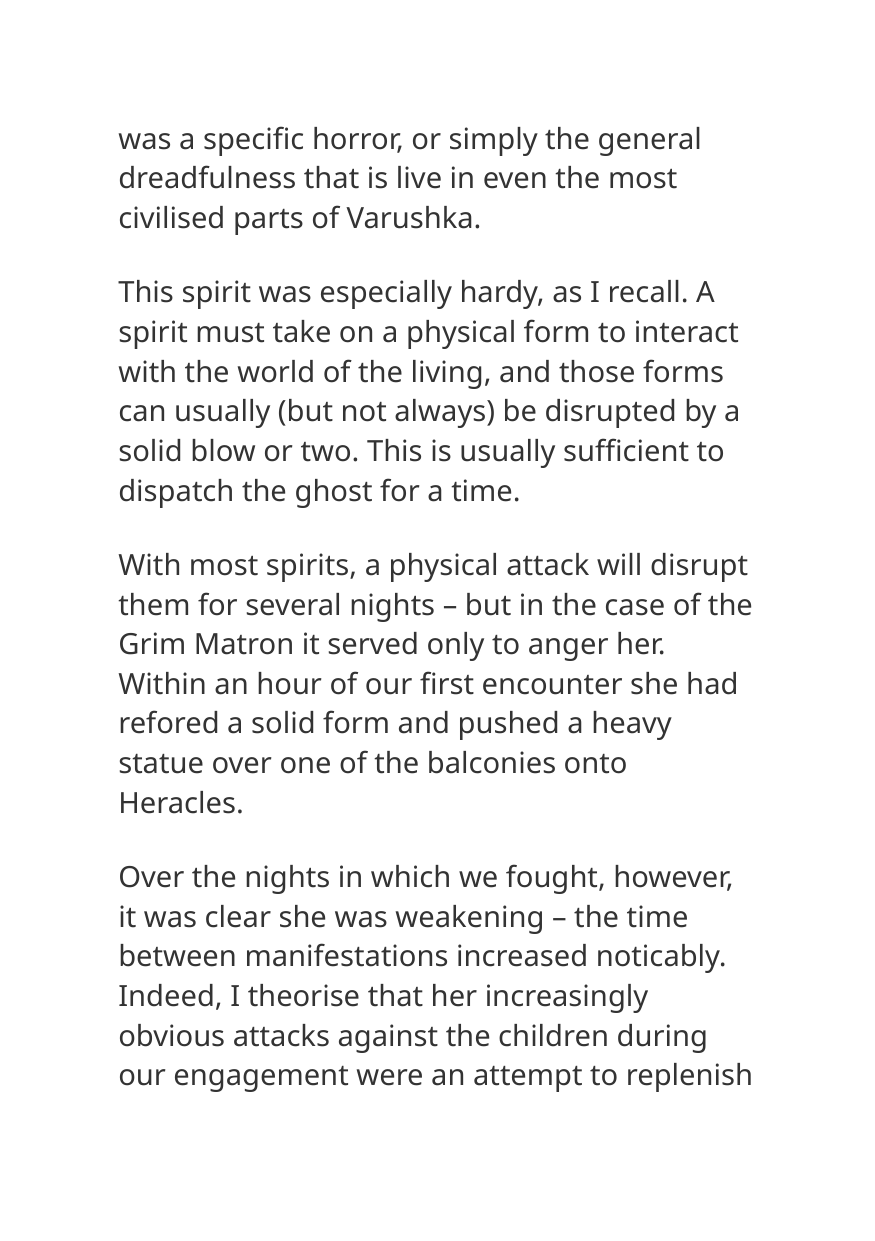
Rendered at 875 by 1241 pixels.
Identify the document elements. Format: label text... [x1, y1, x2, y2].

text This spirit was especially hardy, as I recall. A spirit must take on a physical form to interact with the world of the living, and those forms can usually (but not always) be disrupted by a solid blow or two. This is usually sufficient to dispatch the ghost for a time. [118, 272, 756, 510]
text With most spirits, a physical attack will disrupt them for several nights – but in the case of the Grim Matron it served only to anger her. Within an hour of our first encounter she had refored a solid form and pushed a heavy statue over one of the balconies onto Heracles. [118, 544, 756, 822]
text was a specific horror, or simply the general dreadfulness that is live in even the most civilised parts of Varushka. [118, 118, 756, 237]
text Over the nights in which we fought, however, it was clear she was weakening – the time between manifestations increased noticably. Indeed, I theorise that her increasingly obvious attacks against the children during our engagement were an attempt to replenish [118, 856, 756, 1094]
